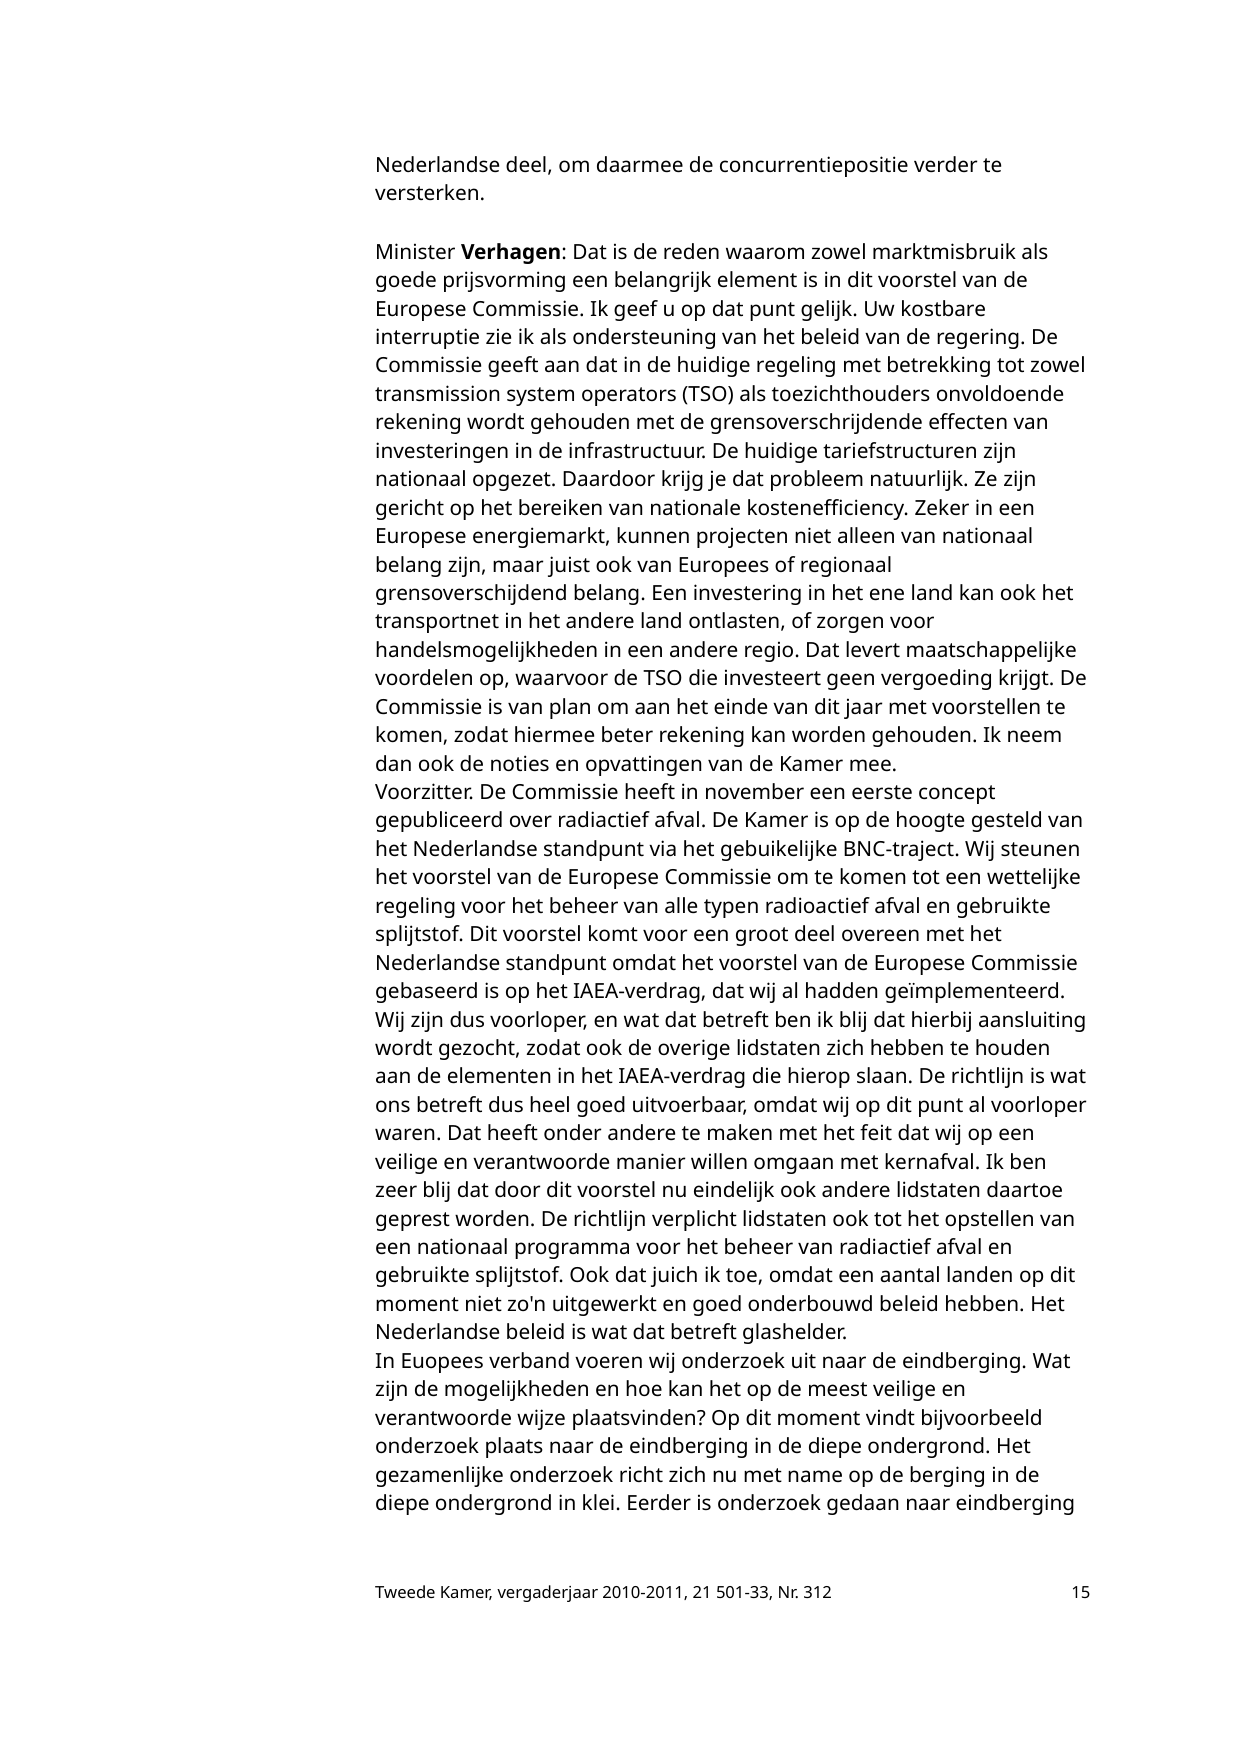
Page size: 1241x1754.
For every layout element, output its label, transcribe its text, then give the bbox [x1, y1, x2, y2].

text Nederlandse deel, om daarmee de concurrentiepositie verder te versterken. [375, 150, 1090, 207]
text In Euopees verband voeren wij onderzoek uit naar de eindberging. Wat zijn de mogelijkheden en hoe kan het op de meest veilige en verantwoorde wijze plaatsvinden? Op dit moment vindt bijvoorbeeld onderzoek plaats naar de eindberging in de diepe ondergrond. Het gezamenlijke onderzoek richt zich nu met name op de berging in de diepe ondergrond in klei. Eerder is onderzoek gedaan naar eindberging [375, 1346, 1090, 1517]
text Voorzitter. De Commissie heeft in november een eerste concept gepubliceerd over radiactief afval. De Kamer is op de hoogte gesteld van het Nederlandse standpunt via het gebuikelijke BNC-traject. Wij steunen het voorstel van de Europese Commissie om te komen tot een wettelijke regeling voor het beheer van alle typen radioactief afval en gebruikte splijtstof. Dit voorstel komt voor een groot deel overeen met het Nederlandse standpunt omdat het voorstel van de Europese Commissie gebaseerd is op het IAEA-verdrag, dat wij al hadden geïmplementeerd. Wij zijn dus voorloper, en wat dat betreft ben ik blij dat hierbij aansluiting wordt gezocht, zodat ook de overige lidstaten zich hebben te houden aan de elementen in het IAEA-verdrag die hierop slaan. De richtlijn is wat ons betreft dus heel goed uitvoerbaar, omdat wij op dit punt al voorloper waren. Dat heeft onder andere te maken met het feit dat wij op een veilige en verantwoorde manier willen omgaan met kernafval. Ik ben zeer blij dat door dit voorstel nu eindelijk ook andere lidstaten daartoe geprest worden. De richtlijn verplicht lidstaten ook tot het opstellen van een nationaal programma voor het beheer van radiactief afval en gebruikte splijtstof. Ook dat juich ik toe, omdat een aantal landen op dit moment niet zo'n uitgewerkt en goed onderbouwd beleid hebben. Het Nederlandse beleid is wat dat betreft glashelder. [375, 777, 1090, 1346]
text Minister Verhagen: Dat is de reden waarom zowel marktmisbruik als goede prijsvorming een belangrijk element is in dit voorstel van de Europese Commissie. Ik geef u op dat punt gelijk. Uw kostbare interruptie zie ik als ondersteuning van het beleid van de regering. De Commissie geeft aan dat in de huidige regeling met betrekking tot zowel transmission system operators (TSO) als toezichthouders onvoldoende rekening wordt gehouden met de grensoverschrijdende effecten van investeringen in de infrastructuur. De huidige tariefstructuren zijn nationaal opgezet. Daardoor krijg je dat probleem natuurlijk. Ze zijn gericht op het bereiken van nationale kostenefficiency. Zeker in een Europese energiemarkt, kunnen projecten niet alleen van nationaal belang zijn, maar juist ook van Europees of regionaal grensoverschijdend belang. Een investering in het ene land kan ook het transportnet in het andere land ontlasten, of zorgen voor handelsmogelijkheden in een andere regio. Dat levert maatschappelijke voordelen op, waarvoor de TSO die investeert geen vergoeding krijgt. De Commissie is van plan om aan het einde van dit jaar met voorstellen te komen, zodat hiermee beter rekening kan worden gehouden. Ik neem dan ook de noties en opvattingen van de Kamer mee. [375, 237, 1090, 777]
